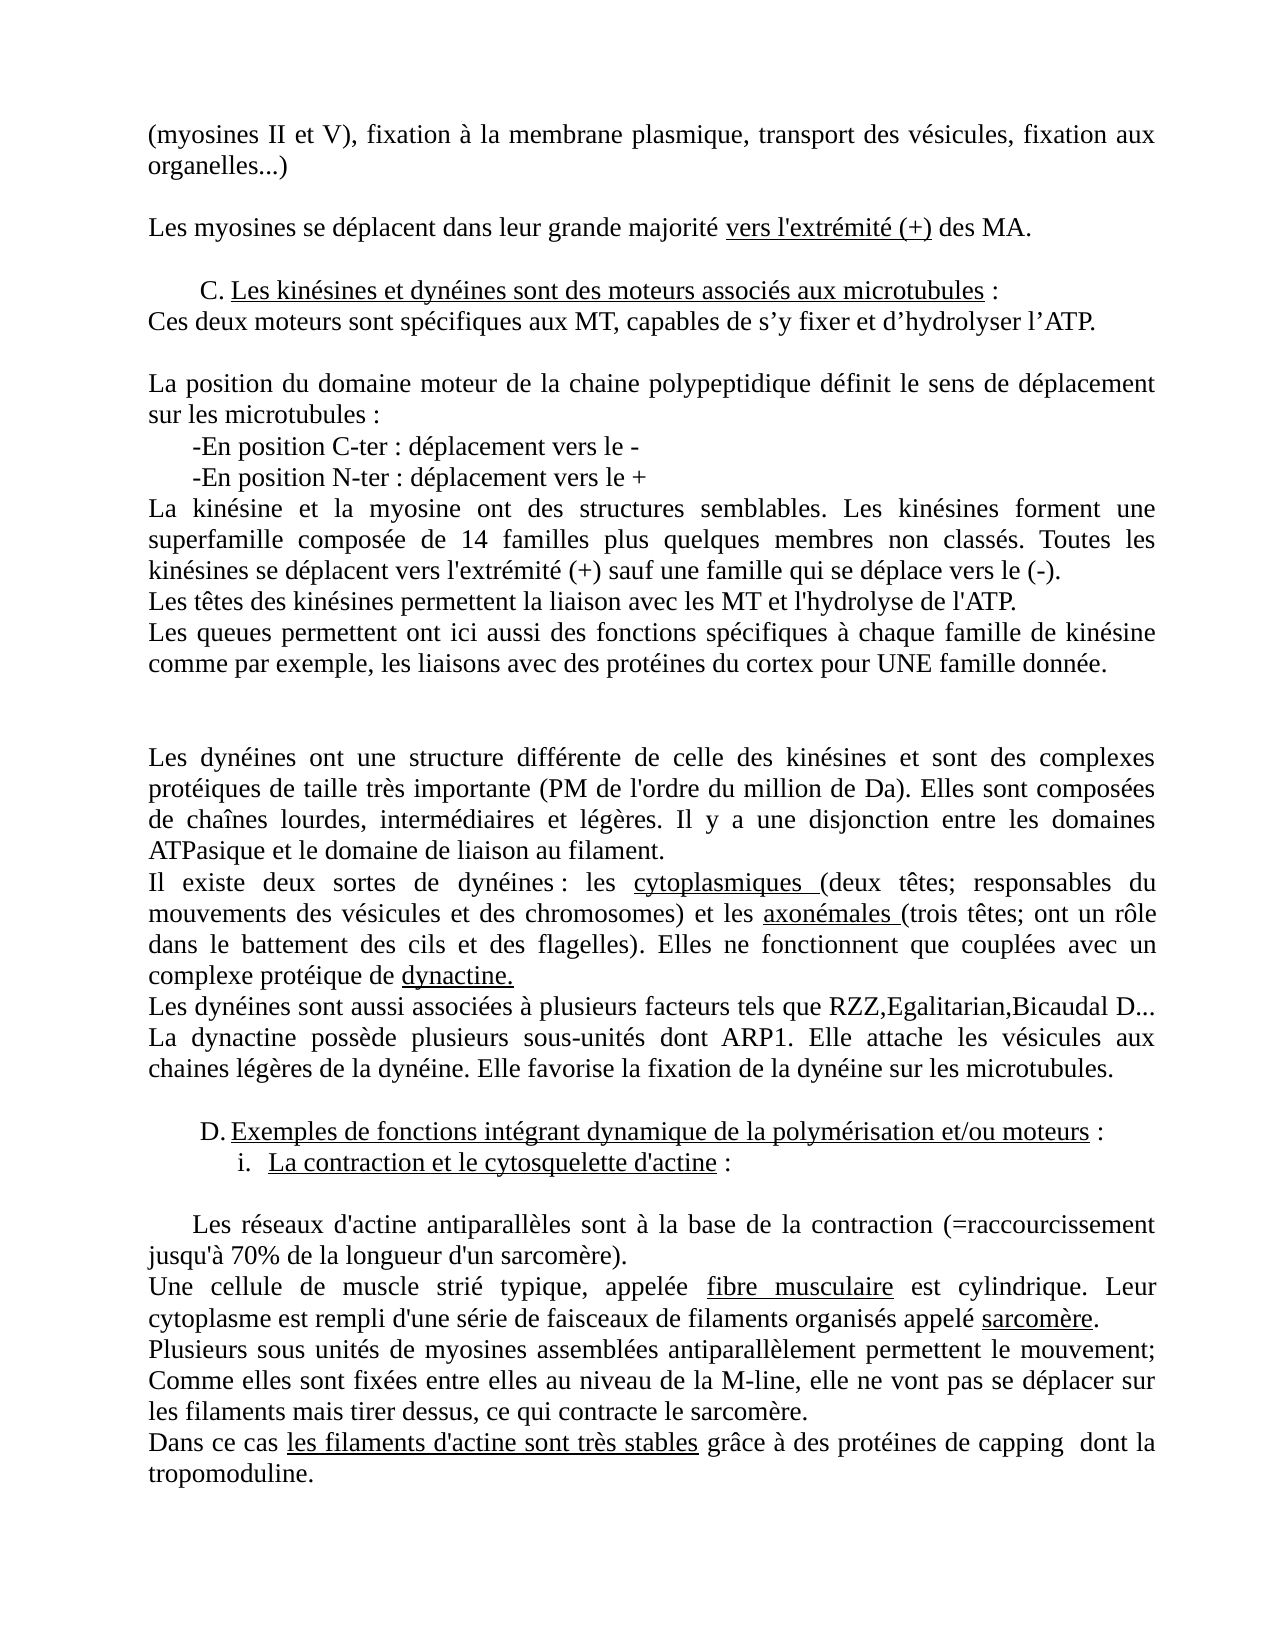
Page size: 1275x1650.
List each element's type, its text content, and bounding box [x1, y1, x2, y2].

list Les kinésines et dynéines sont des moteurs associés aux microtubules : [193, 274, 1157, 305]
text Les réseaux d'actine antiparallèles sont à la base de la contraction (=raccourcissement jusqu'à 70% de la longueur d'un sarcomère). [148, 1208, 1157, 1271]
text Les dynéines ont une structure différente de celle des kinésines et sont des complexes protéiques de taille très importante (PM de l'ordre du million de Da). Elles sont composées de chaînes lourdes, intermédiaires et légères. Il y a une disjonction entre les domaines ATPasique et le domaine de liaison au filament. [148, 741, 1157, 866]
text Les queues permettent ont ici aussi des fonctions spécifiques à chaque famille de kinésine comme par exemple, les liaisons avec des protéines du cortex pour UNE famille donnée. [148, 616, 1157, 679]
text La kinésine et la myosine ont des structures semblables. Les kinésines forment une superfamille composée de 14 familles plus quelques membres non classés. Toutes les kinésines se déplacent vers l'extrémité (+) sauf une famille qui se déplace vers le (-). [148, 492, 1157, 585]
list Exemples de fonctions intégrant dynamique de la polymérisation et/ou moteurs : [193, 1115, 1157, 1146]
text Les têtes des kinésines permettent la liaison avec les MT et l'hydrolyse de l'ATP. [148, 585, 1157, 616]
text Les myosines se déplacent dans leur grande majorité vers l'extrémité (+) des MA. [148, 212, 1157, 243]
text Les dynéines sont aussi associées à plusieurs facteurs tels que RZZ,Egalitarian,Bicaudal D... La dynactine possède plusieurs sous-unités dont ARP1. Elle attache les vésicules aux chaines légères de la dynéine. Elle favorise la fixation de la dynéine sur les microtubules. [148, 990, 1157, 1084]
text Plusieurs sous unités de myosines assemblées antiparallèlement permettent le mouvement; Comme elles sont fixées entre elles au niveau de la M-line, elle ne vont pas se déplacer sur les filaments mais tirer dessus, ce qui contracte le sarcomère. [148, 1333, 1157, 1426]
list (myosines II et V), fixation à la membrane plasmique, transport des vésicules, fixation aux organelles...) [148, 118, 1157, 180]
text -En position N-ter : déplacement vers le + [148, 461, 1157, 492]
text -En position C-ter : déplacement vers le - [148, 429, 1157, 461]
text Il existe deux sortes de dynéines : les cytoplasmiques (deux têtes; responsables du mouvements des vésicules et des chromosomes) et les axonémales (trois têtes; ont un rôle dans le battement des cils et des flagelles). Elles ne fonctionnent que couplées avec un complexe protéique de dynactine. [148, 866, 1157, 990]
text La position du domaine moteur de la chaine polypeptidique définit le sens de déplacement sur les microtubules : [148, 367, 1157, 429]
text Ces deux moteurs sont spécifiques aux MT, capables de s’y fixer et d’hydrolyser l’ATP. [148, 305, 1157, 336]
list La contraction et le cytosquelette d'actine : [231, 1146, 1157, 1177]
text Dans ce cas les filaments d'actine sont très stables grâce à des protéines de capping dont la tropomoduline. [148, 1426, 1157, 1488]
text Une cellule de muscle strié typique, appelée fibre musculaire est cylindrique. Leur cytoplasme est rempli d'une série de faisceaux de filaments organisés appelé sarcomère. [148, 1271, 1157, 1333]
